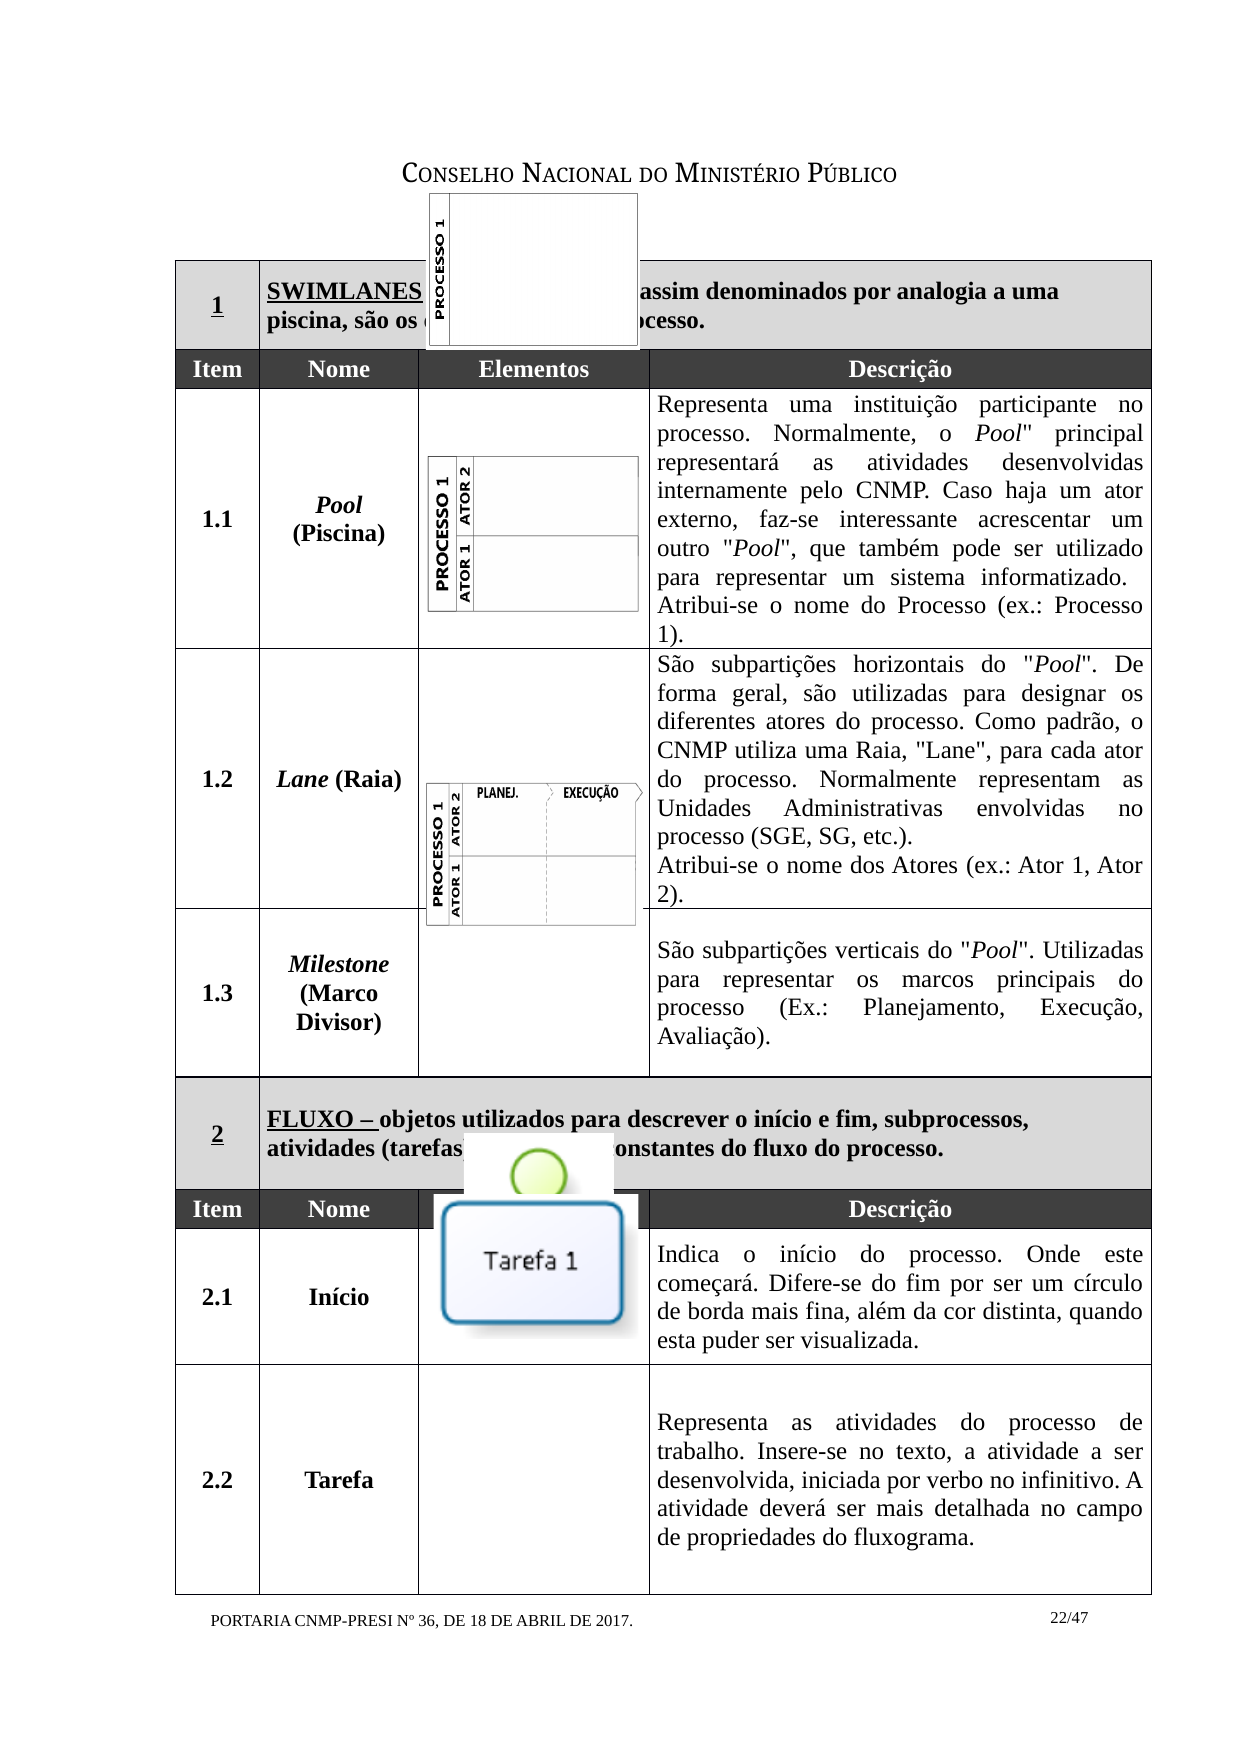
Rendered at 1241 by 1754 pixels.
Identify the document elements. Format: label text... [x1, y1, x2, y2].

table_cell Início [260, 1229, 418, 1364]
table_cell [419, 1229, 433, 1338]
table_cell Tarefa [260, 1365, 418, 1593]
table_cell FLUXO – objetos utilizados para descrever o início e fim, subprocessos, atividades (tarefas) e condições constantes do fluxo do processo. [260, 1078, 1151, 1189]
table_cell Nome [260, 1190, 418, 1228]
table_cell Elementos [419, 1190, 463, 1228]
table_cell 1.3 [176, 909, 259, 1076]
table_cell 2.2 [176, 1365, 259, 1593]
table_cell Lane (Raia) [260, 649, 418, 908]
table_cell [419, 909, 426, 927]
table_cell Indica o início do processo. Onde este começará. Difere-se do fim por ser um círculo de borda mais fina, além da cor distinta, quando esta puder ser visualizada. [650, 1229, 1151, 1364]
table_cell 1.2 [176, 649, 259, 908]
table_cell [419, 1339, 649, 1364]
table_cell Item [176, 350, 259, 388]
table_cell [419, 389, 649, 648]
table_cell [639, 1229, 649, 1338]
table_cell Milestone (Marco Divisor) [260, 909, 418, 1076]
table_cell [419, 928, 649, 1076]
table_header SWIMLANES (Raias de Piscina) - assim denominados por analogia a uma piscina, são os delimitadores do processo. [640, 261, 1151, 349]
table_cell [419, 1365, 649, 1593]
table_cell Item [176, 1190, 259, 1228]
table_cell Descrição [650, 350, 1151, 388]
table_cell [419, 649, 649, 908]
table_cell Pool (Piscina) [260, 389, 418, 648]
table_cell 1.1 [176, 389, 259, 648]
table_cell Nome [260, 350, 418, 388]
table_header 1 [176, 261, 259, 349]
table_cell Representa uma instituição participante no processo. Normalmente, o Pool" principal representará as atividades desenvolvidas internamente pelo CNMP. Caso haja um ator externo, faz-se interessante acrescentar um outro "Pool", que também pode ser utilizado para representar um sistema informatizado. Atribui-se o nome do Processo (ex.: Processo 1). [650, 389, 1151, 648]
table_cell São subpartições verticais do "Pool". Utilizadas para representar os marcos principais do processo (Ex.: Planejamento, Execução, Avaliação). [650, 909, 1151, 1076]
table_cell Elementos [614, 1190, 649, 1228]
table_cell Elementos [419, 350, 649, 388]
table_cell Descrição [650, 1190, 1151, 1228]
table_cell [644, 909, 649, 927]
table_cell 2 [176, 1078, 259, 1189]
table_cell 2.1 [176, 1229, 259, 1364]
table_header SWIMLANES (Raias de Piscina) - assim denominados por analogia a uma piscina, são os delimitadores do processo. [260, 261, 425, 349]
table_cell São subpartições horizontais do "Pool". De forma geral, são utilizadas para designar os diferentes atores do processo. Como padrão, o CNMP utiliza uma Raia, "Lane", para cada ator do processo. Normalmente representam as Unidades Administrativas envolvidas no processo (SGE, SG, etc.). Atribui-se o nome dos Atores (ex.: Ator 1, Ator 2). [650, 649, 1151, 908]
table_cell Representa as atividades do processo de trabalho. Insere-se no texto, a atividade a ser desenvolvida, iniciada por verbo no infinitivo. A atividade deverá ser mais detalhada no campo de propriedades do fluxograma. [650, 1365, 1151, 1593]
